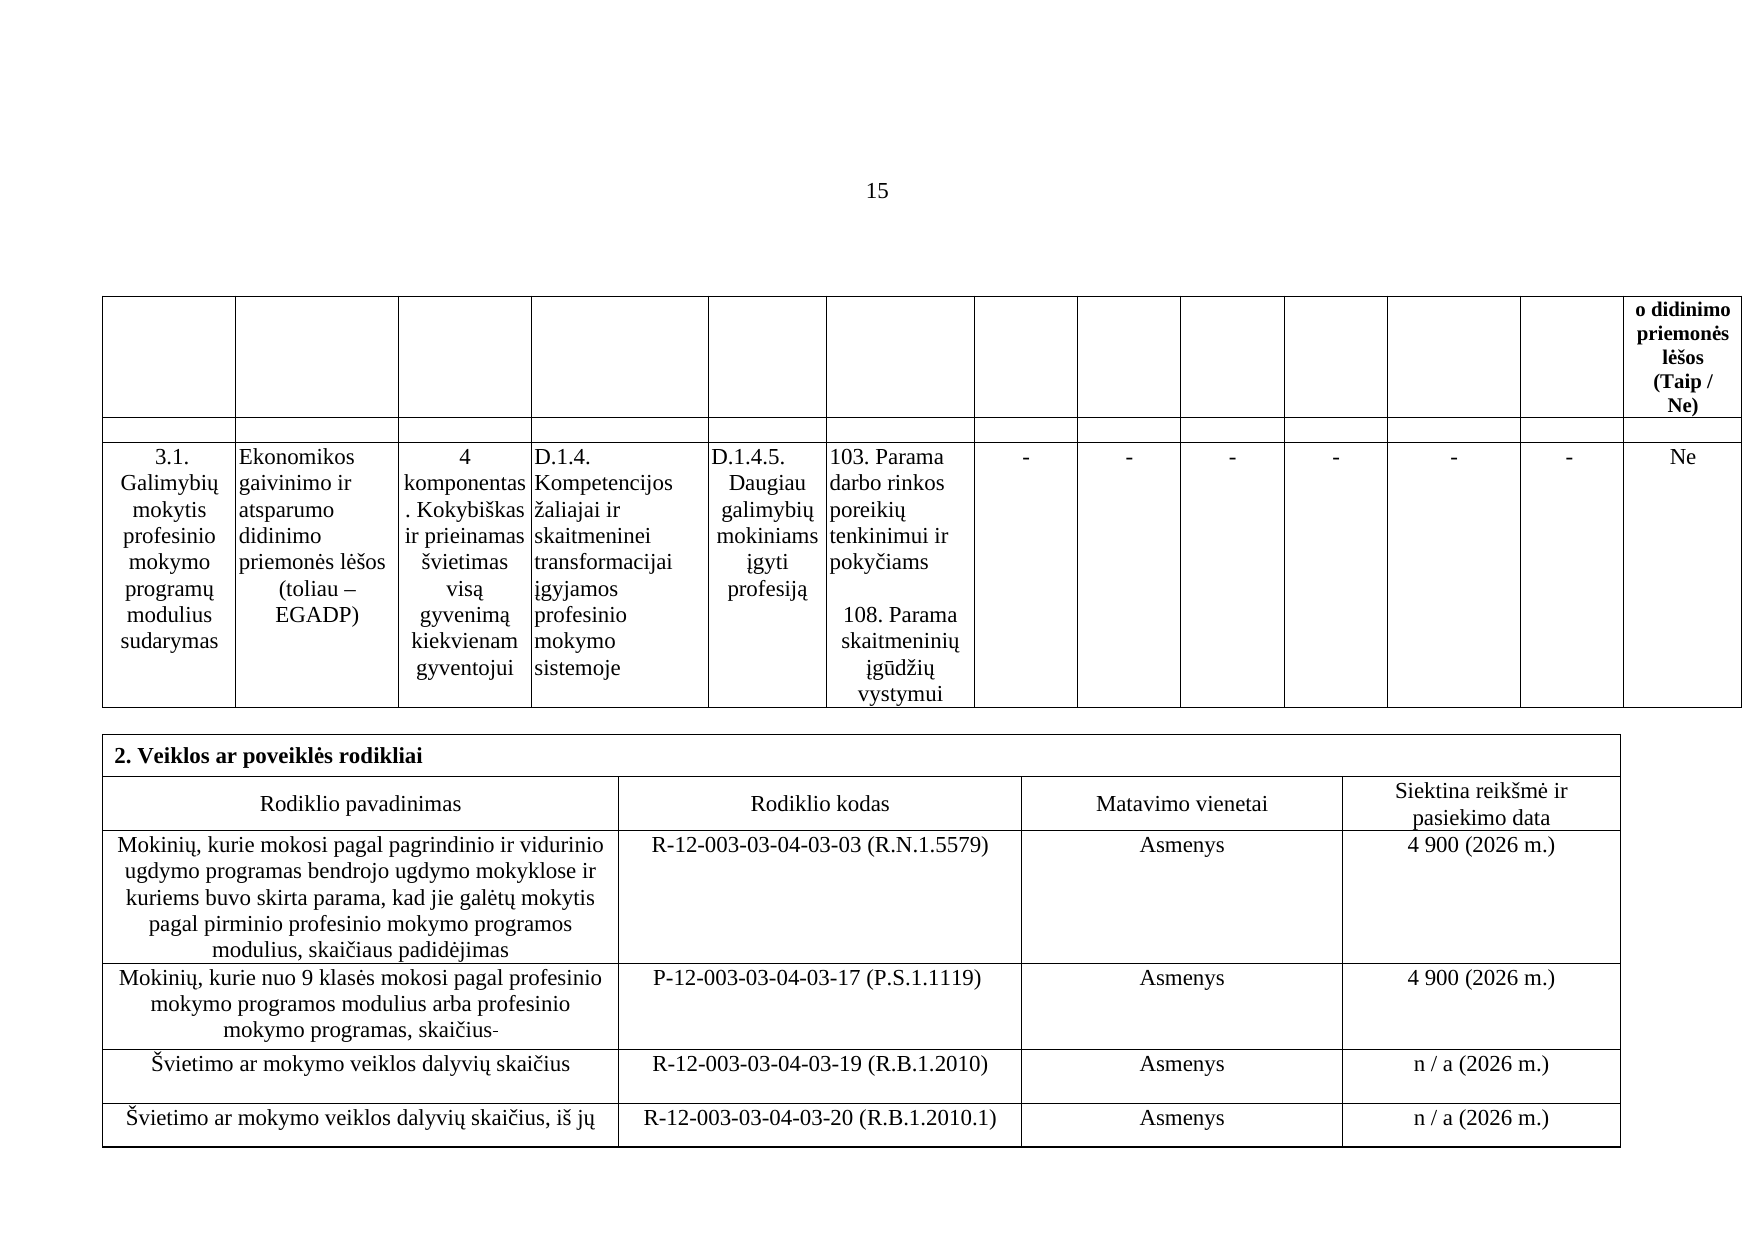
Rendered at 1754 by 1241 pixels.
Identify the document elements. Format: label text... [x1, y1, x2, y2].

table_cell Ne [1624, 443, 1741, 707]
table_cell [1521, 297, 1623, 417]
table_cell R-12-003-03-04-03-20 (R.B.1.2010.1) [619, 1104, 1021, 1146]
table_cell [103, 297, 235, 417]
table_cell Asmenys [1022, 1104, 1342, 1146]
table_cell Asmenys [1022, 831, 1342, 963]
table_cell - [1181, 443, 1284, 707]
table_cell [399, 297, 531, 417]
table_cell [975, 297, 1077, 417]
table_cell Mokinių, kurie nuo 9 klasės mokosi pagal profesinio mokymo programos modulius arba profesinio mokymo programas, skaičius [103, 964, 618, 1049]
table_cell Asmenys [1022, 1050, 1342, 1103]
table_cell [1521, 418, 1623, 442]
table_cell n / a (2026 m.) [1343, 1104, 1620, 1146]
table_cell Švietimo ar mokymo veiklos dalyvių skaičius, iš jų [103, 1104, 618, 1146]
table_cell Švietimo ar mokymo veiklos dalyvių skaičius [103, 1050, 618, 1103]
table_cell - [975, 443, 1077, 707]
table_cell Ekonomikos gaivinimo ir atsparumo didinimo priemonės lėšos (toliau – EGADP) [236, 443, 398, 707]
table_cell Rodiklio kodas [619, 777, 1021, 830]
table_cell 103. Parama darbo rinkos poreikių tenkinimui ir pokyčiams 108. Parama skaitmeninių įgūdžių vystymui [827, 443, 974, 707]
table_cell 4 900 (2026 m.) [1343, 964, 1620, 1049]
table_cell o didinimo priemonės lėšos (Taip / Ne) [1624, 297, 1741, 417]
table_cell [532, 297, 708, 417]
table_cell [1742, 417, 1746, 442]
table_cell [1078, 297, 1180, 417]
table_cell [1742, 442, 1746, 707]
table_cell - [1285, 443, 1387, 707]
table_cell [1388, 297, 1520, 417]
table_header 2. Veiklos ar poveiklės rodikliai [103, 735, 1620, 776]
table_cell [1181, 418, 1284, 442]
table_cell [1078, 418, 1180, 442]
table_cell [1181, 297, 1284, 417]
table_cell Asmenys [1022, 964, 1342, 1049]
table_cell R-12-003-03-04-03-19 (R.B.1.2010) [619, 1050, 1021, 1103]
table_cell Siektina reikšmė ir pasiekimo data [1343, 777, 1620, 830]
table_cell R-12-003-03-04-03-03 (R.N.1.5579) [619, 831, 1021, 963]
table_cell D.1.4. Kompetencijos žaliajai ir skaitmeninei transformacijai įgyjamos profesinio mokymo sistemoje [532, 443, 708, 707]
table_cell 4 komponentas. Kokybiškas ir prieinamas švietimas visą gyvenimą kiekvienam gyventojui [399, 443, 531, 707]
table_cell [532, 418, 708, 442]
table_cell 3.1. Galimybių mokytis profesinio mokymo programų modulius sudarymas [103, 443, 235, 707]
table_cell Rodiklio pavadinimas [103, 777, 618, 830]
table_cell Mokinių, kurie mokosi pagal pagrindinio ir vidurinio ugdymo programas bendrojo ugdymo mokyklose ir kuriems buvo skirta parama, kad jie galėtų mokytis pagal pirminio profesinio mokymo programos modulius, skaičiaus padidėjimas [103, 831, 618, 963]
table_cell - [1521, 443, 1623, 707]
table_cell [236, 297, 398, 417]
table_cell P-12-003-03-04-03-17 (P.S.1.1119) [619, 964, 1021, 1049]
table_cell - [1388, 443, 1520, 707]
table_cell [709, 418, 826, 442]
table_cell [1624, 418, 1741, 442]
table_cell [1742, 296, 1746, 417]
table_cell n / a (2026 m.) [1343, 1050, 1620, 1103]
table_cell Matavimo vienetai [1022, 777, 1342, 830]
table_cell [103, 418, 235, 442]
table_cell [827, 418, 974, 442]
table_cell 4 900 (2026 m.) [1343, 831, 1620, 963]
table_cell - [1078, 443, 1180, 707]
table_cell [1388, 418, 1520, 442]
table_cell [709, 297, 826, 417]
table_cell [975, 418, 1077, 442]
table_cell [1285, 297, 1387, 417]
table_cell [827, 297, 974, 417]
table_cell [399, 418, 531, 442]
table_cell [1285, 418, 1387, 442]
table_cell D.1.4.5. Daugiau galimybių mokiniams įgyti profesiją [709, 443, 826, 707]
table_cell [236, 418, 398, 442]
